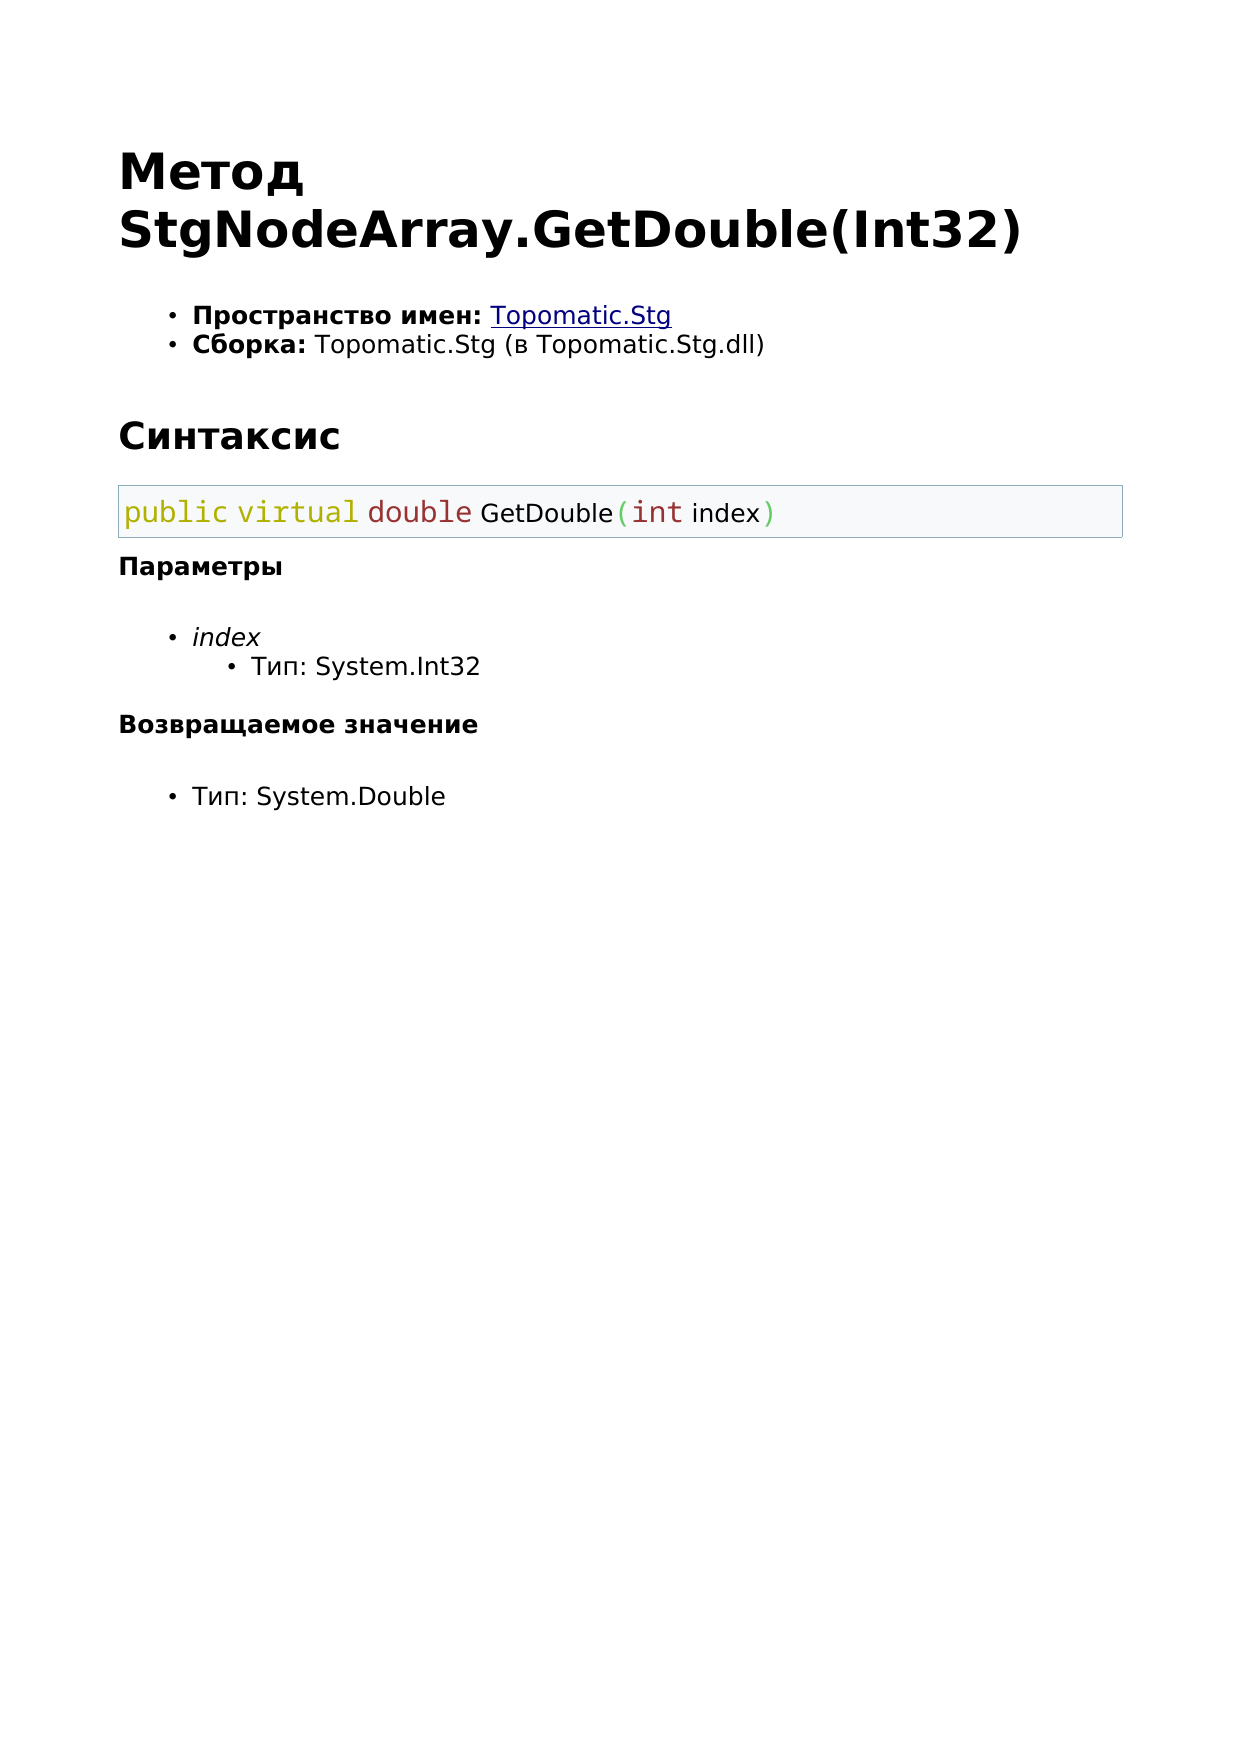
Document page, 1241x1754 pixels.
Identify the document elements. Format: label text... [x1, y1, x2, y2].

subtitle Синтаксис [118, 414, 1122, 458]
list Сборка: Topomatic.Stg (в Topomatic.Stg.dll) [177, 331, 1122, 360]
list Пространство имен: Topomatic.Stg [177, 302, 1122, 331]
text Возвращаемое значение [118, 711, 1122, 740]
list Тип: System.Int32 [236, 652, 1122, 681]
subtitle Метод StgNodeArray.GetDouble(Int32) [118, 143, 1122, 259]
list index [177, 623, 1122, 652]
list Тип: System.Double [177, 782, 1122, 811]
text Параметры [118, 552, 1122, 581]
table_header public virtual double GetDouble(int index) [119, 486, 1122, 537]
